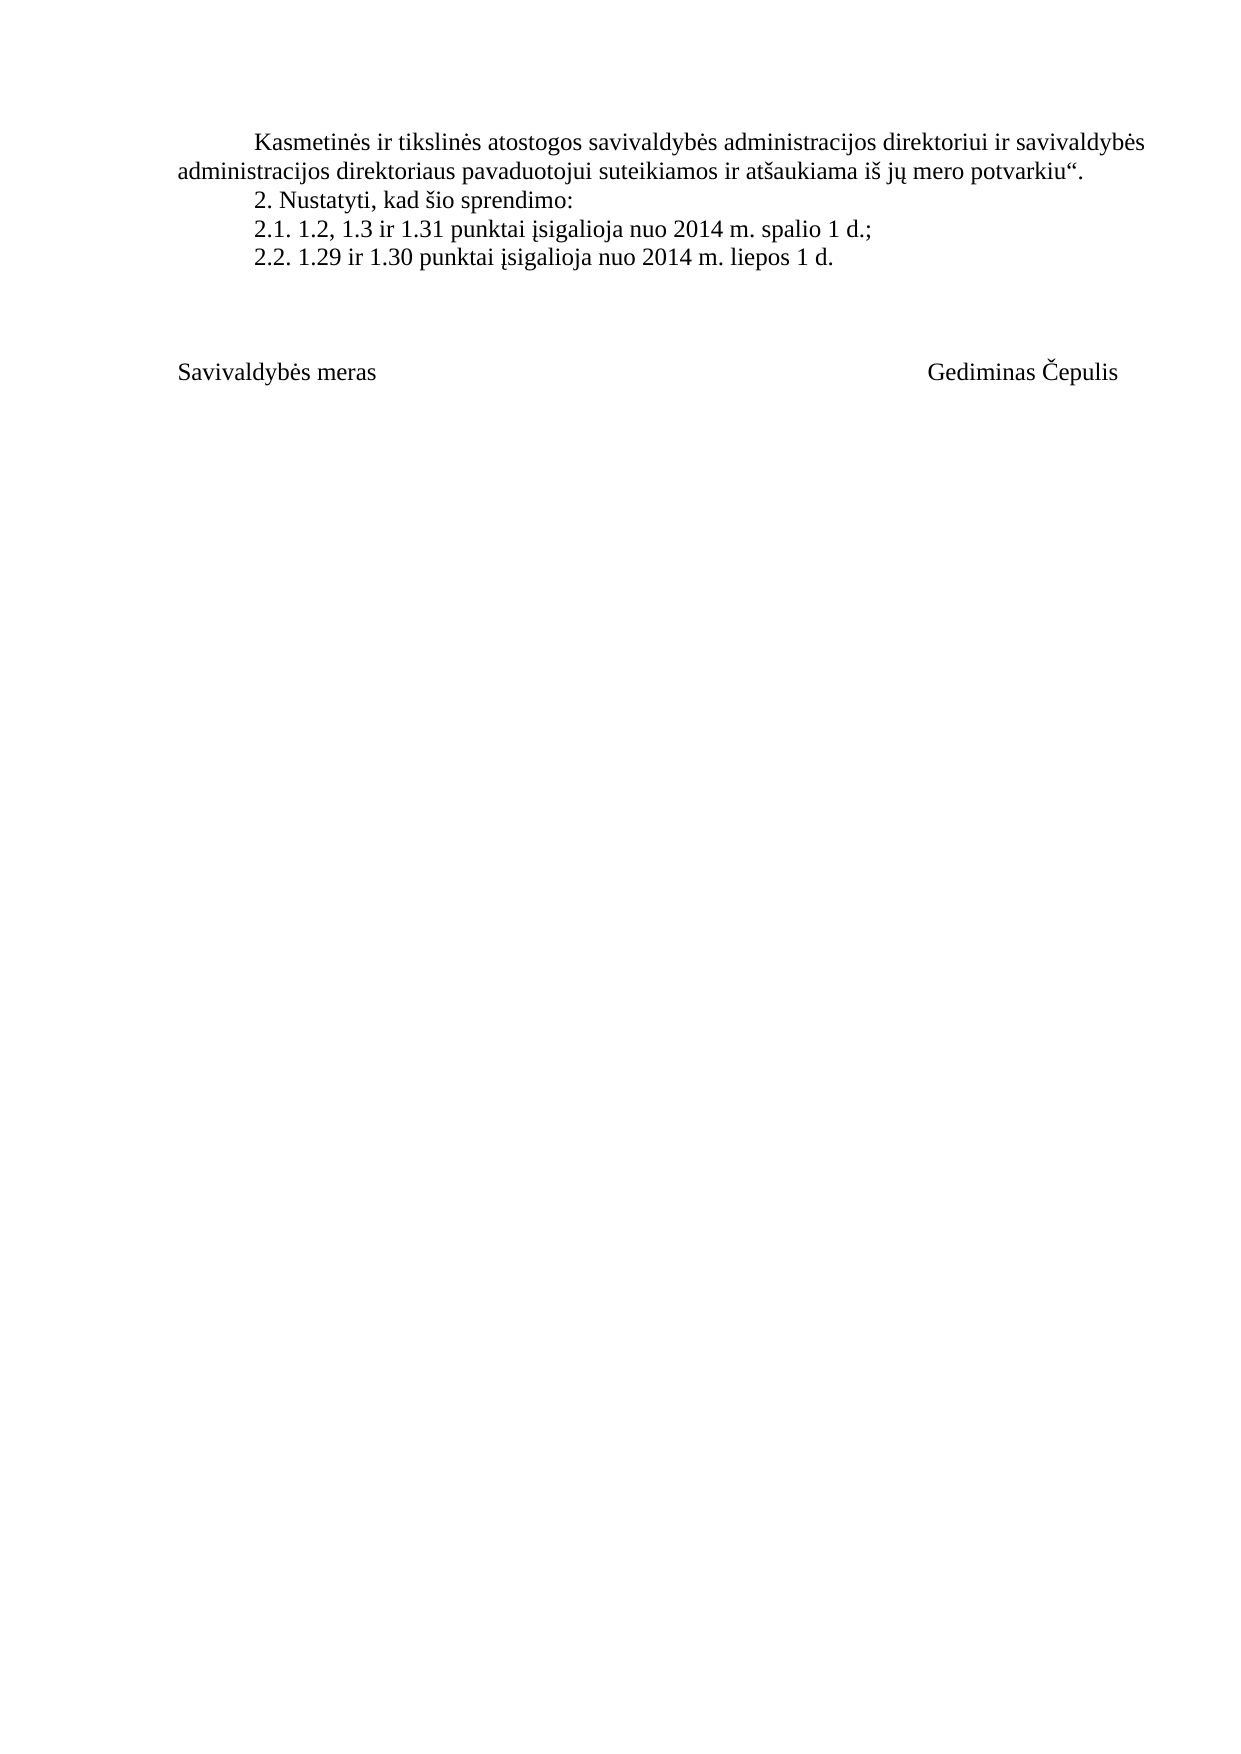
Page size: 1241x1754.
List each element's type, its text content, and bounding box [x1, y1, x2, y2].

text 2. Nustatyti, kad šio sprendimo: [177, 185, 1181, 214]
text 2.2. 1.29 ir 1.30 punktai įsigalioja nuo 2014 m. liepos 1 d. [177, 242, 1181, 271]
text 2.1. 1.2, 1.3 ir 1.31 punktai įsigalioja nuo 2014 m. spalio 1 d.; [177, 214, 1181, 242]
text Savivaldybės meras Gediminas Čepulis [177, 357, 1181, 386]
text Kasmetinės ir tikslinės atostogos savivaldybės administracijos direktoriui ir savivaldybės administracijos direktoriaus pavaduotojui suteikiamos ir atšaukiama iš jų mero potvarkiu“. [177, 127, 1181, 185]
